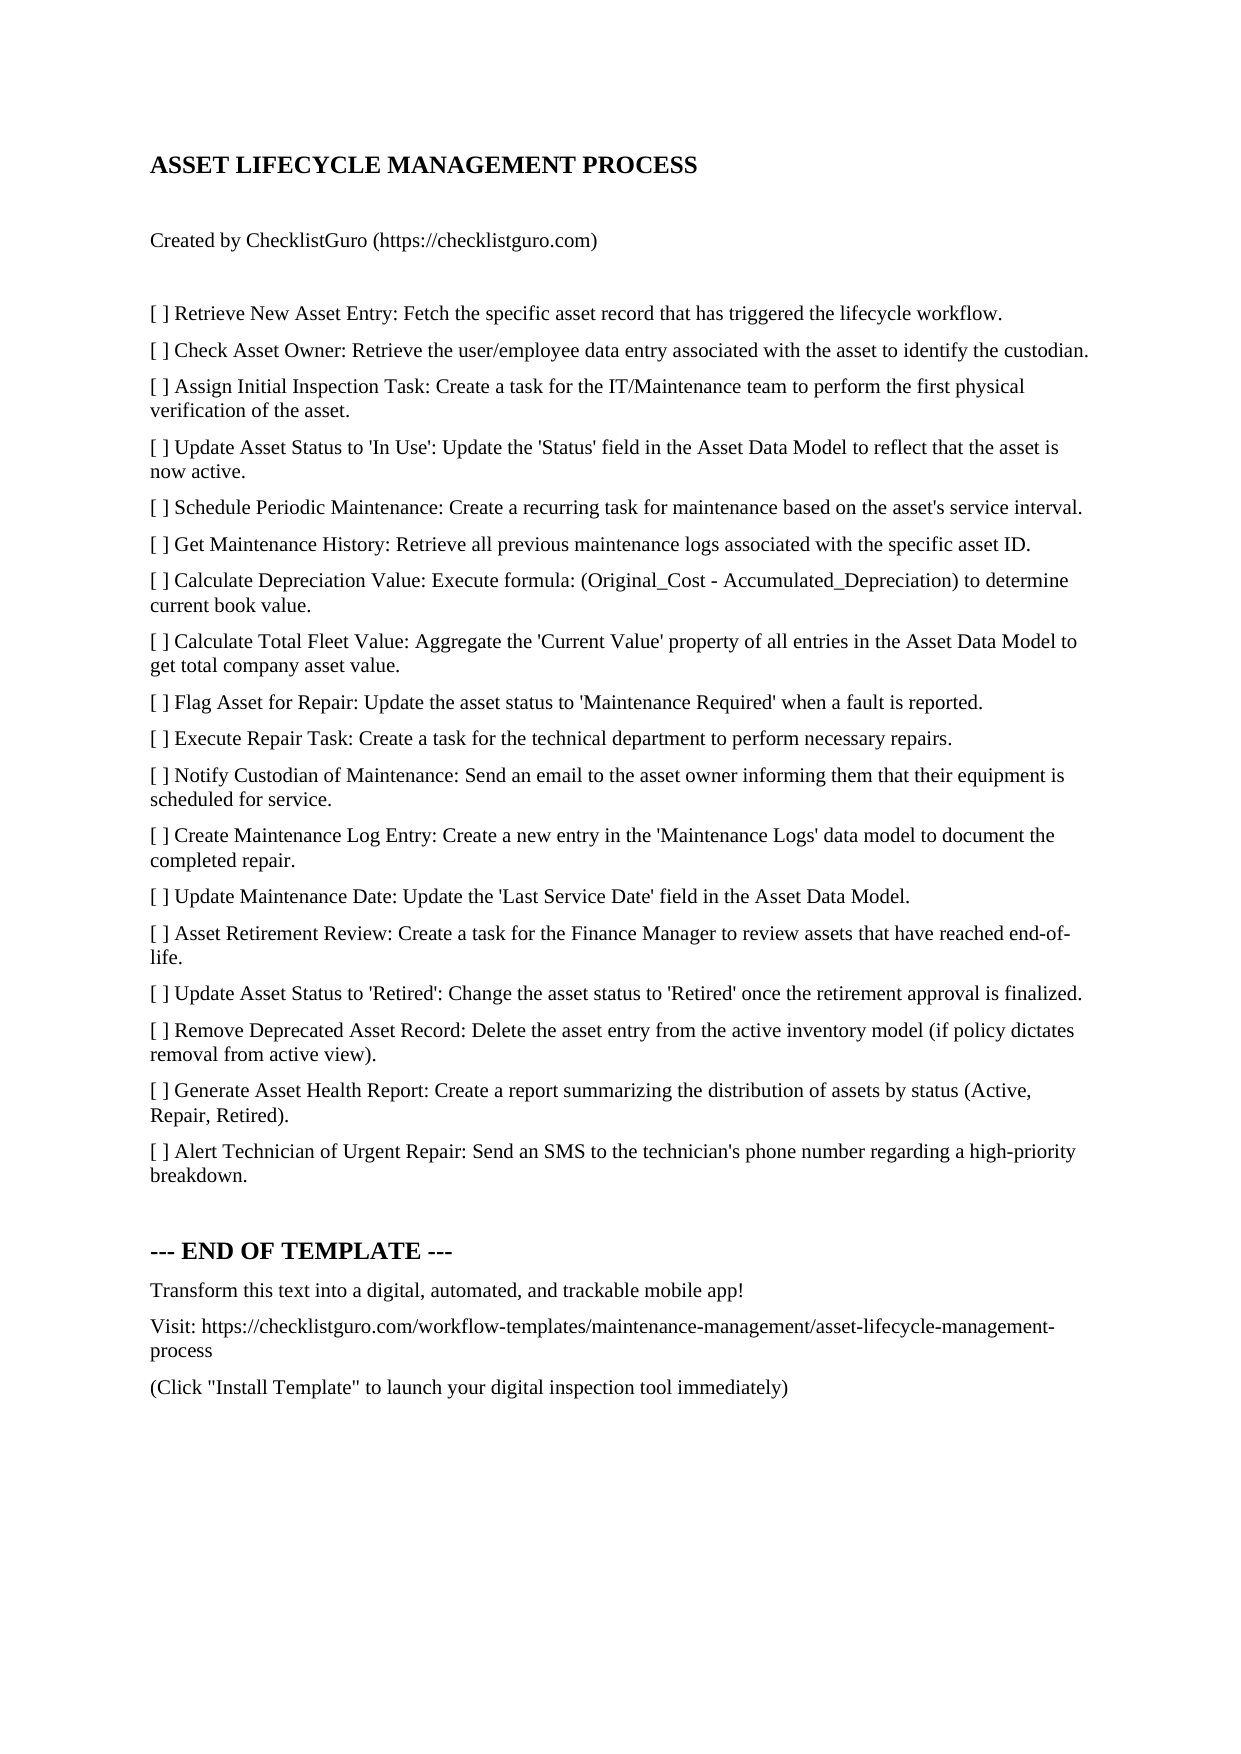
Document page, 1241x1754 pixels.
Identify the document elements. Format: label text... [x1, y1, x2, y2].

text [ ] Alert Technician of Urgent Repair: Send an SMS to the technician's phone number regarding a high-priority breakdown. [150, 1139, 1090, 1187]
text [ ] Remove Deprecated Asset Record: Delete the asset entry from the active inventory model (if policy dictates removal from active view). [150, 1018, 1090, 1066]
text [ ] Flag Asset for Repair: Update the asset status to 'Maintenance Required' when a fault is reported. [150, 690, 1090, 714]
text [ ] Update Asset Status to 'Retired': Change the asset status to 'Retired' once the retirement approval is finalized. [150, 981, 1090, 1005]
text (Click "Install Template" to launch your digital inspection tool immediately) [150, 1375, 1090, 1399]
text [ ] Generate Asset Health Report: Create a report summarizing the distribution of assets by status (Active, Repair, Retired). [150, 1078, 1090, 1127]
text [ ] Calculate Depreciation Value: Execute formula: (Original_Cost - Accumulated_Depreciation) to determine current book value. [150, 568, 1090, 617]
text [ ] Retrieve New Asset Entry: Fetch the specific asset record that has triggered the lifecycle workflow. [150, 301, 1090, 325]
text [ ] Create Maintenance Log Entry: Create a new entry in the 'Maintenance Logs' data model to document the completed repair. [150, 823, 1090, 872]
text --- END OF TEMPLATE --- [150, 1236, 1090, 1265]
text ASSET LIFECYCLE MANAGEMENT PROCESS [150, 150, 1090, 179]
text [ ] Get Maintenance History: Retrieve all previous maintenance logs associated with the specific asset ID. [150, 532, 1090, 556]
text Transform this text into a digital, automated, and trackable mobile app! [150, 1277, 1090, 1302]
text [ ] Update Maintenance Date: Update the 'Last Service Date' field in the Asset Data Model. [150, 884, 1090, 908]
text [ ] Calculate Total Fleet Value: Aggregate the 'Current Value' property of all entries in the Asset Data Model to get total company asset value. [150, 629, 1090, 677]
text [ ] Execute Repair Task: Create a task for the technical department to perform necessary repairs. [150, 726, 1090, 750]
text [ ] Assign Initial Inspection Task: Create a task for the IT/Maintenance team to perform the first physical verification of the asset. [150, 374, 1090, 422]
text [ ] Asset Retirement Review: Create a task for the Finance Manager to review assets that have reached end-of-life. [150, 921, 1090, 969]
text Created by ChecklistGuro (https://checklistguro.com) [150, 228, 1090, 252]
text Visit: https://checklistguro.com/workflow-templates/maintenance-management/asset-lifecycle-management-process [150, 1314, 1090, 1362]
text [ ] Schedule Periodic Maintenance: Create a recurring task for maintenance based on the asset's service interval. [150, 495, 1090, 519]
text [ ] Update Asset Status to 'In Use': Update the 'Status' field in the Asset Data Model to reflect that the asset is now active. [150, 435, 1090, 483]
text [ ] Check Asset Owner: Retrieve the user/employee data entry associated with the asset to identify the custodian. [150, 337, 1090, 362]
text [ ] Notify Custodian of Maintenance: Send an email to the asset owner informing them that their equipment is scheduled for service. [150, 763, 1090, 811]
